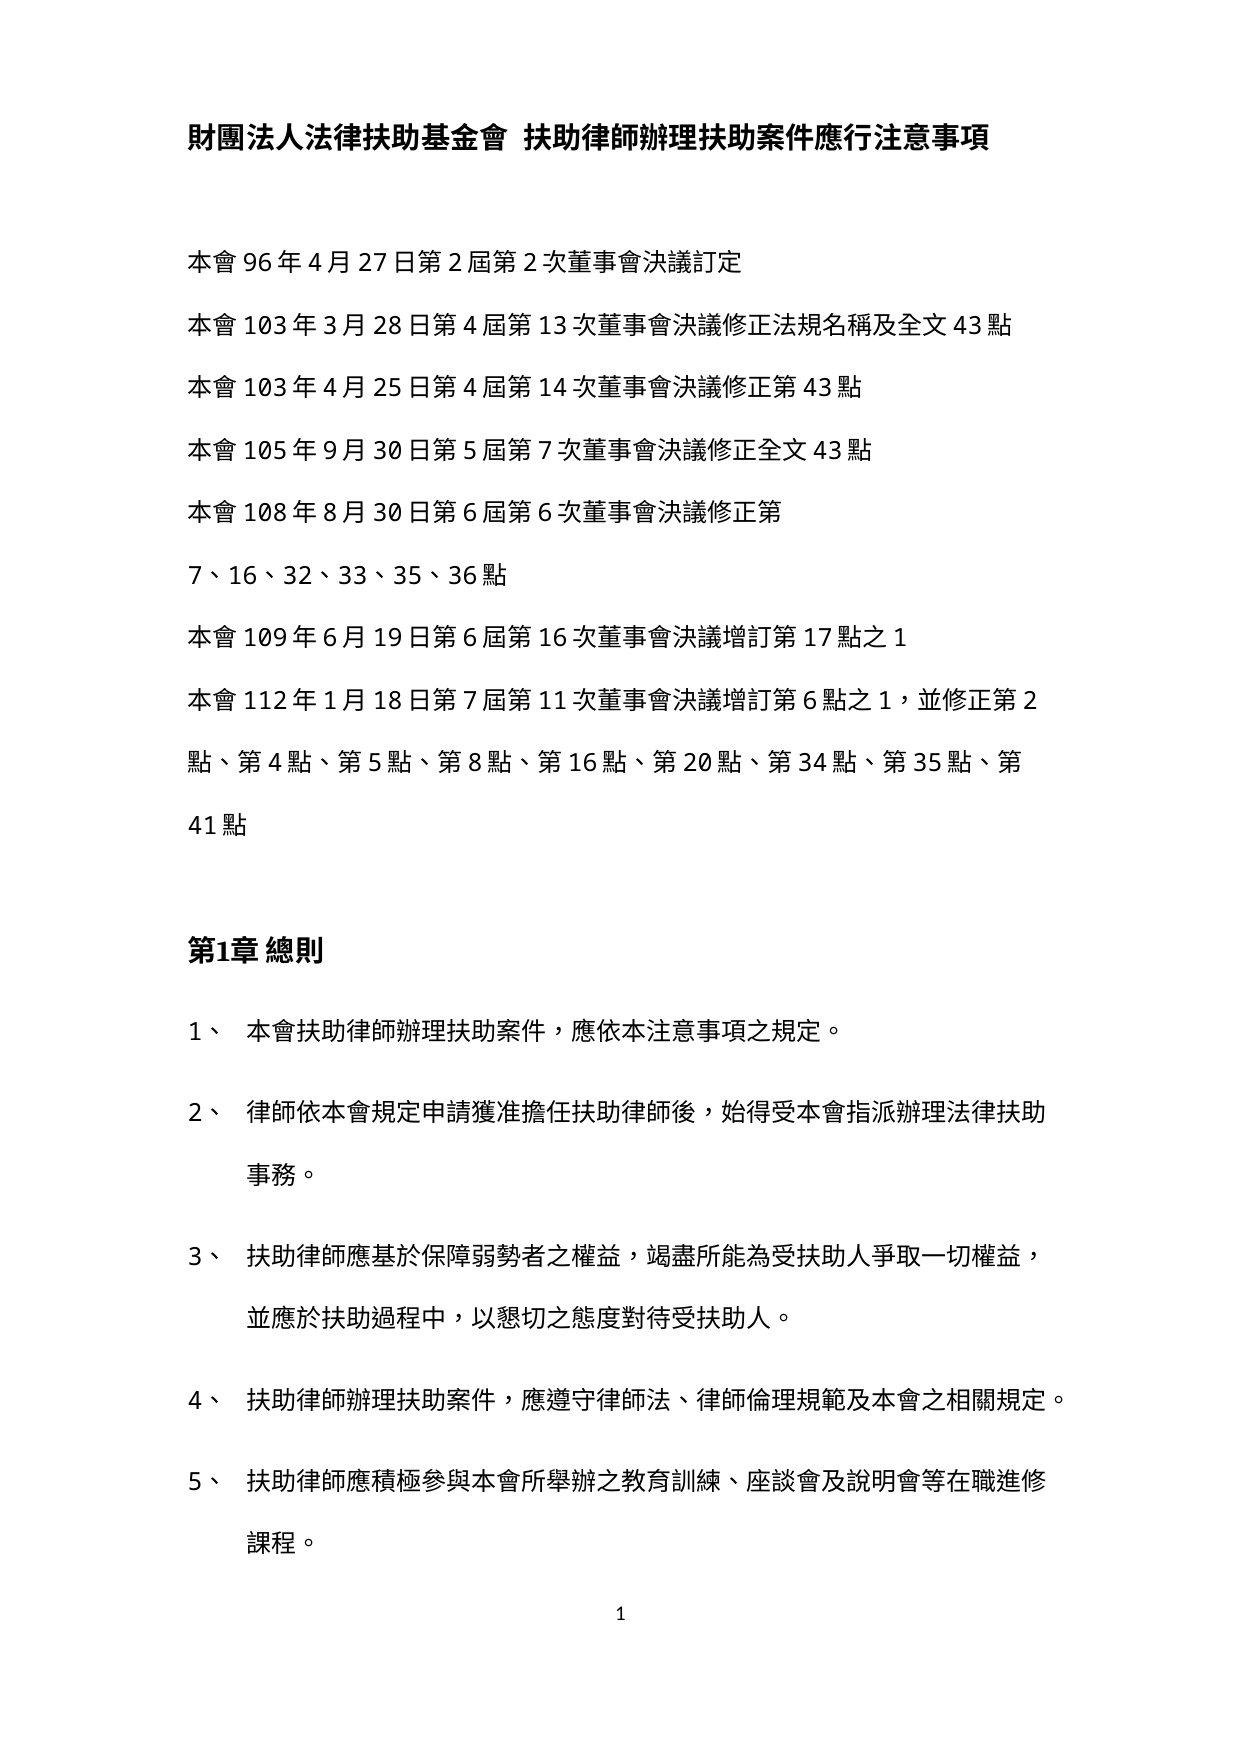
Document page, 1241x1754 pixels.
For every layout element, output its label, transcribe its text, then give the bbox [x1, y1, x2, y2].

text 本會103年4月25日第4屆第14次董事會決議修正第43點 [187, 344, 1053, 407]
text 本會112年1月18日第7屆第11次董事會決議增訂第6點之1，並修正第2點、第4點、第5點、第8點、第16點、第20點、第34點、第35點、第41點 [187, 657, 1053, 844]
subtitle 總則 [187, 907, 1053, 969]
text 本會96年4月27日第2屆第2次董事會決議訂定 [187, 219, 1053, 282]
list 本會扶助律師辦理扶助案件，應依本注意事項之規定。 [187, 988, 1053, 1050]
text 本會108年8月30日第6屆第6次董事會決議修正第7、16、32、33、35、36點 [187, 469, 1053, 594]
text 本會105年9月30日第5屆第7次董事會決議修正全文43點 [187, 407, 1053, 469]
text 本會103年3月28日第4屆第13次董事會決議修正法規名稱及全文43點 [187, 282, 1053, 344]
text 本會109年6月19日第6屆第16次董事會決議增訂第17點之1 [187, 594, 1053, 657]
list 扶助律師應基於保障弱勢者之權益，竭盡所能為受扶助人爭取一切權益，並應於扶助過程中，以懇切之態度對待受扶助人。 [187, 1213, 1053, 1338]
list 扶助律師辦理扶助案件，應遵守律師法、律師倫理規範及本會之相關規定。 [187, 1357, 1053, 1419]
text 財團法人法律扶助基金會 扶助律師辦理扶助案件應行注意事項 [187, 94, 1053, 157]
list 律師依本會規定申請獲准擔任扶助律師後，始得受本會指派辦理法律扶助事務。 [187, 1069, 1053, 1194]
list 扶助律師應積極參與本會所舉辦之教育訓練、座談會及說明會等在職進修課程。 [187, 1438, 1053, 1563]
